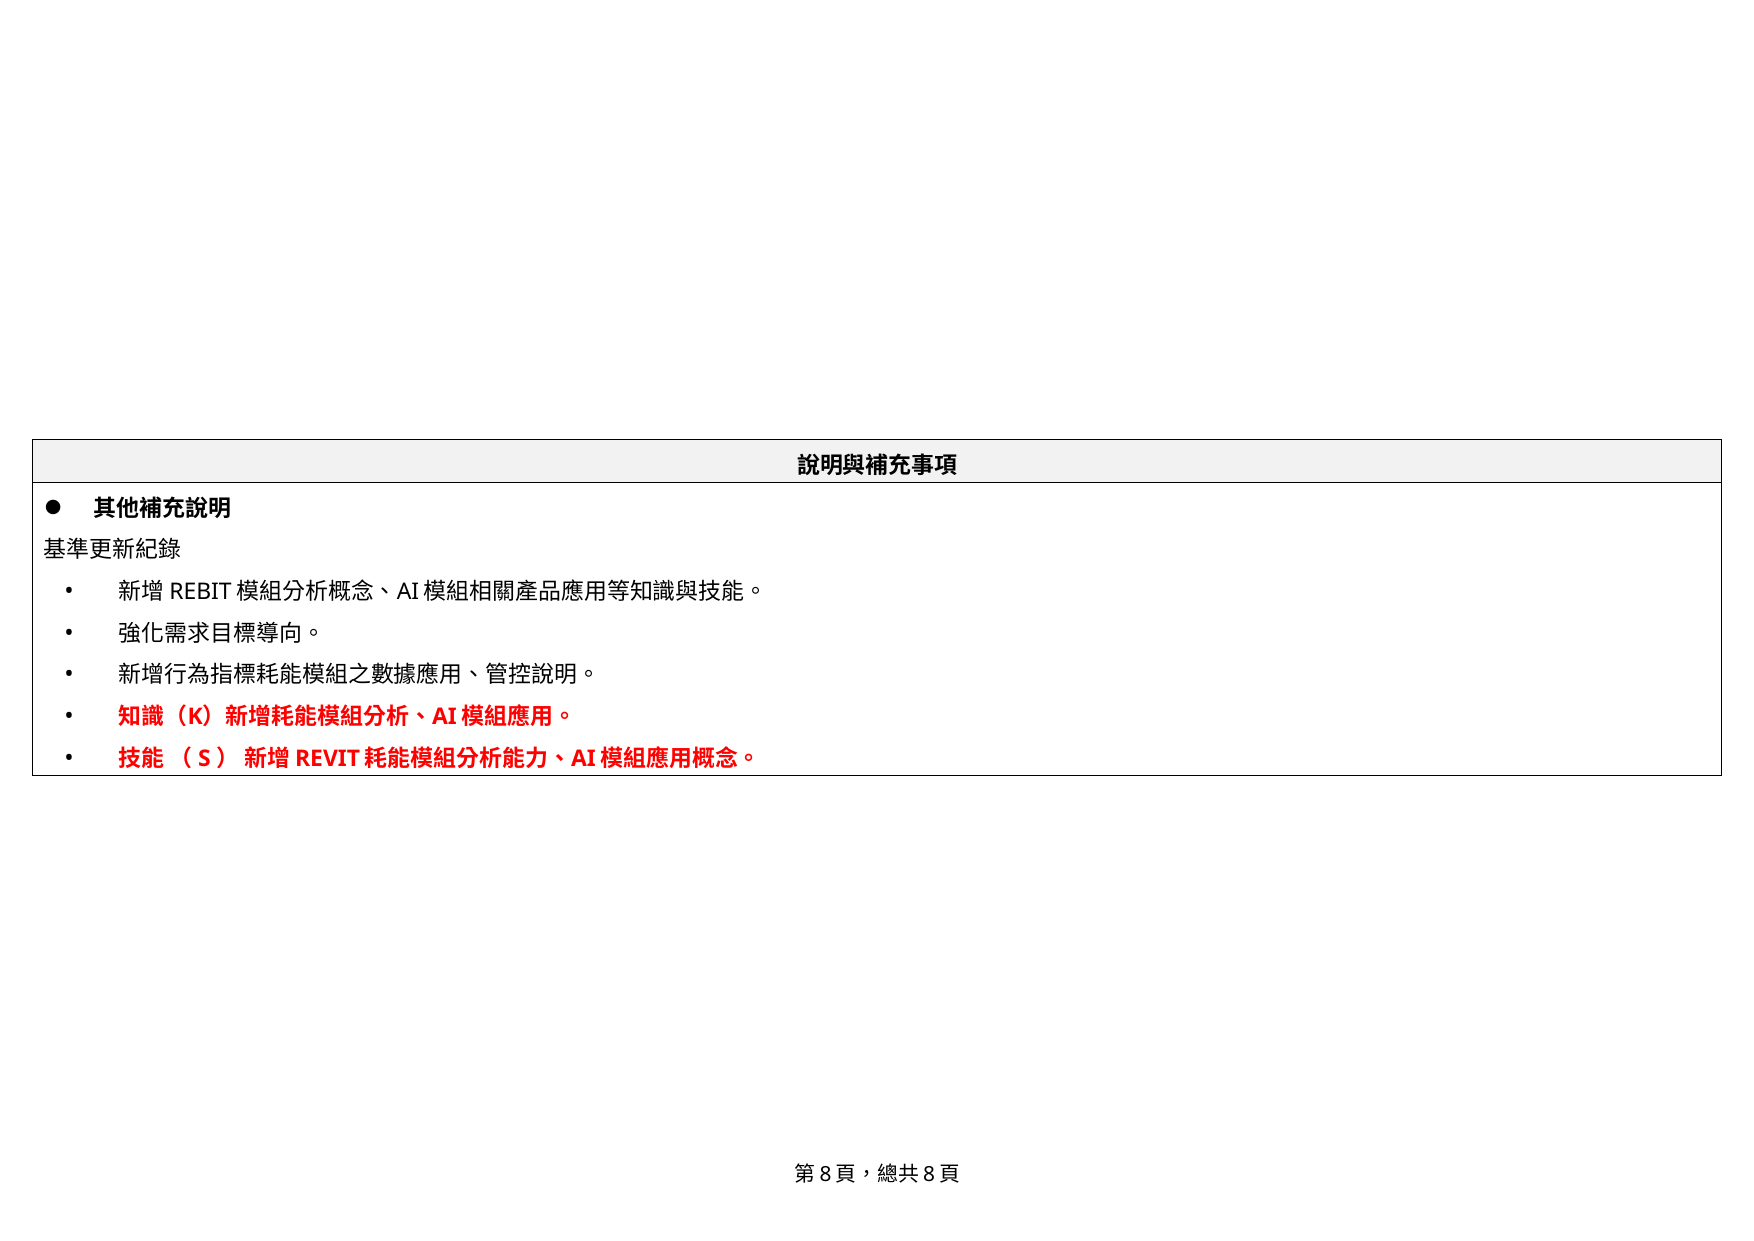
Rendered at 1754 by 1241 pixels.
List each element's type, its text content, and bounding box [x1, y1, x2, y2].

table_cell 其他補充說明 基準更新紀錄 新增REBIT模組分析概念、AI模組相關產品應用等知識與技能。 強化需求目標導向。 新增行為指標耗能模組之數據應用、管控說明。 知識（K）新增耗能模組分析、AI模組應用。 技能 （ S ） 新增REVIT耗能模組分析能力、AI模組應用概念。 [33, 483, 1721, 774]
table_header 說明與補充事項 [33, 440, 1721, 482]
